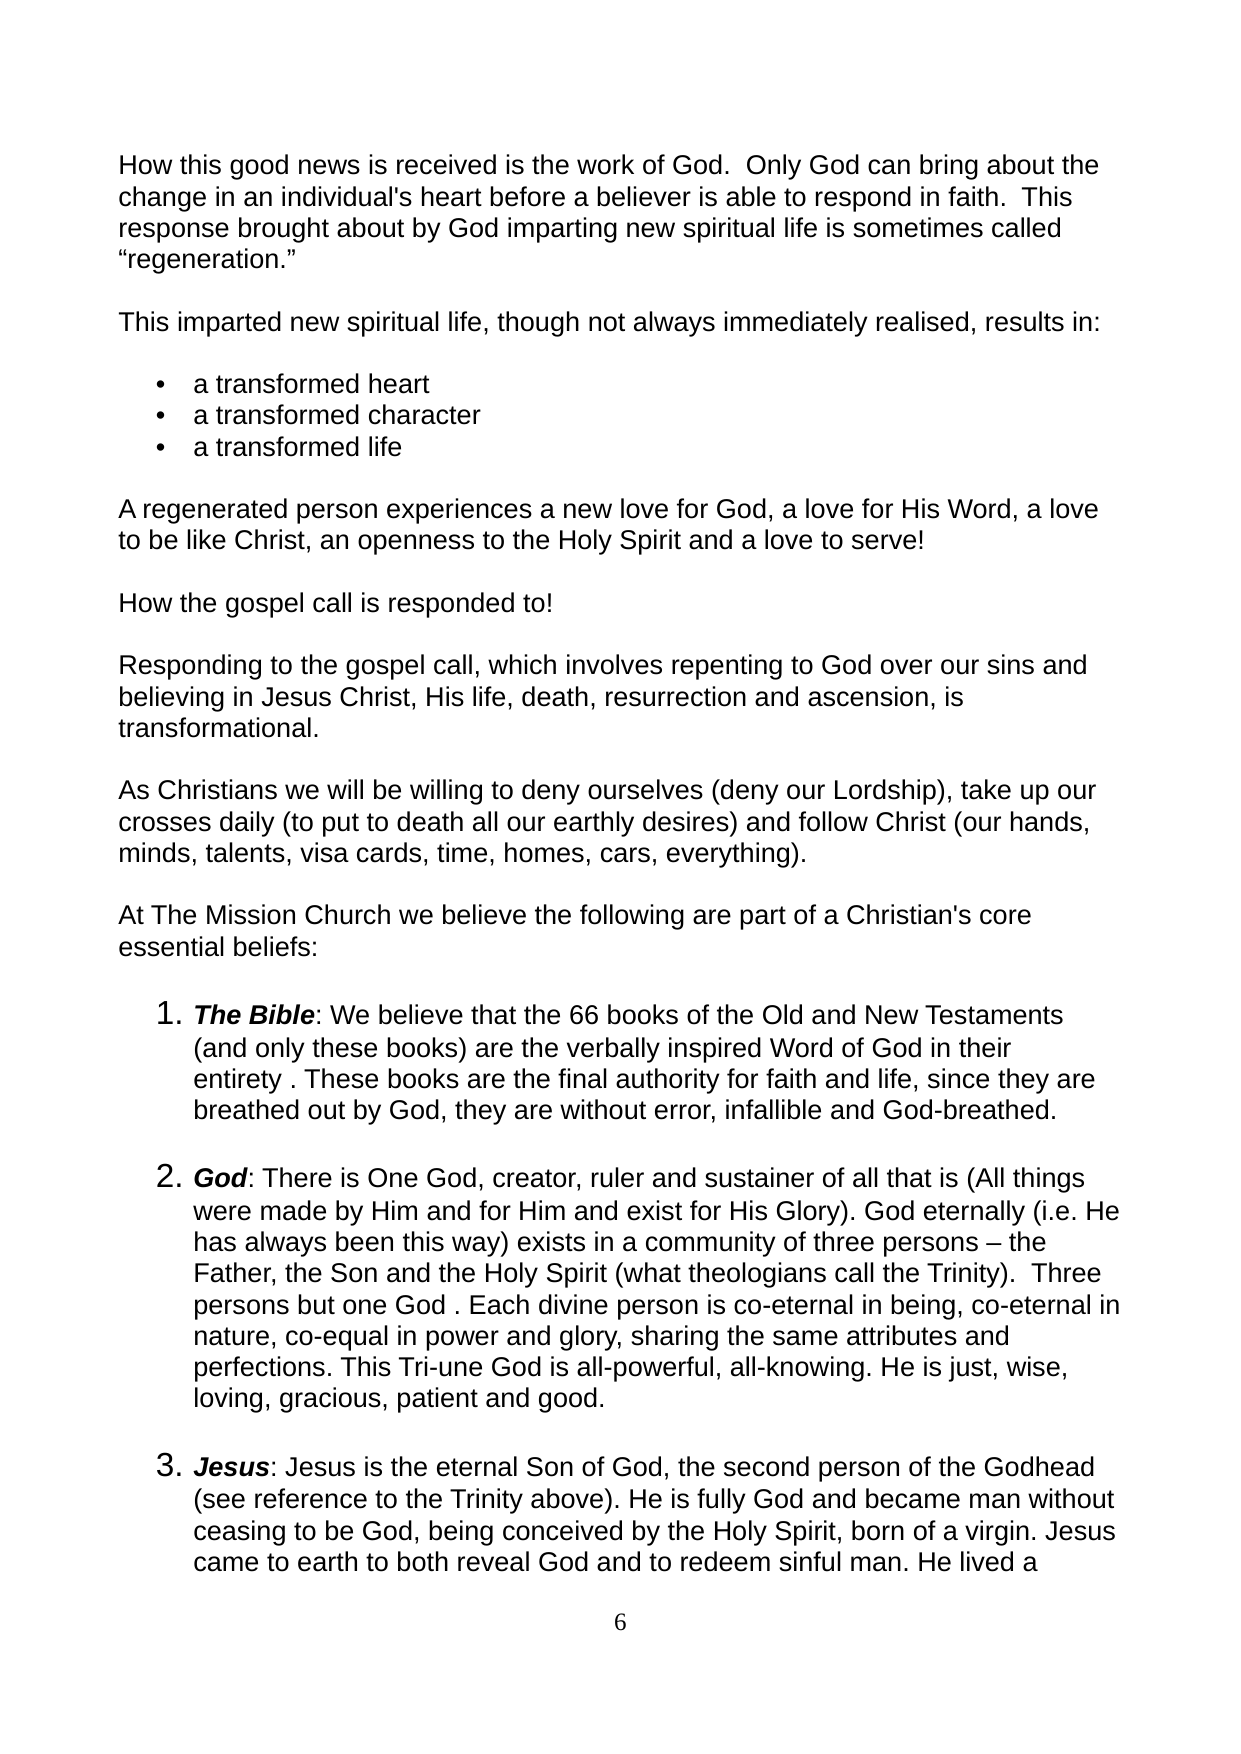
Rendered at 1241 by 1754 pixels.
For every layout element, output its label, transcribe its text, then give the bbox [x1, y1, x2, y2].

text As Christians we will be willing to deny ourselves (deny our Lordship), take up our crosses daily (to put to death all our earthly desires) and follow Christ (our hands, minds, talents, visa cards, time, homes, cars, everything). [118, 774, 1122, 868]
list a transformed heart [156, 368, 1122, 399]
list Jesus: Jesus is the eternal Son of God, the second person of the Godhead (see reference to the Trinity above). He is fully God and became man without ceasing to be God, being conceived by the Holy Spirit, born of a virgin. Jesus came to earth to both reveal God and to redeem sinful man. He lived a [156, 1445, 1122, 1577]
text How this good news is received is the work of God. Only God can bring about the change in an individual's heart before a believer is able to respond in faith. This response brought about by God imparting new spiritual life is sometimes called “regeneration.” [118, 149, 1122, 274]
text Responding to the gospel call, which involves repenting to God over our sins and believing in Jesus Christ, His life, death, resurrection and ascension, is transformational. [118, 649, 1122, 743]
list a transformed character [156, 399, 1122, 431]
list The Bible: We believe that the 66 books of the Old and New Testaments (and only these books) are the verbally inspired Word of God in their entirety . These books are the final authority for faith and life, since they are breathed out by God, they are without error, infallible and God-breathed. [156, 993, 1122, 1125]
text How the gospel call is responded to! [118, 587, 1122, 618]
list a transformed life [156, 431, 1122, 462]
list God: There is One God, creator, ruler and sustainer of all that is (All things were made by Him and for Him and exist for His Glory). God eternally (i.e. He has always been this way) exists in a community of three persons – the Father, the Son and the Holy Spirit (what theologians call the Trinity). Three persons but one God . Each divine person is co-eternal in being, co-eternal in nature, co-equal in power and glory, sharing the same attributes and perfections. This Tri-une God is all-powerful, all-knowing. He is just, wise, loving, gracious, patient and good. [156, 1157, 1122, 1414]
text A regenerated person experiences a new love for God, a love for His Word, a love to be like Christ, an openness to the Holy Spirit and a love to serve! [118, 493, 1122, 556]
text At The Mission Church we believe the following are part of a Christian's core essential beliefs: [118, 899, 1122, 962]
text This imparted new spiritual life, though not always immediately realised, results in: [118, 306, 1122, 337]
